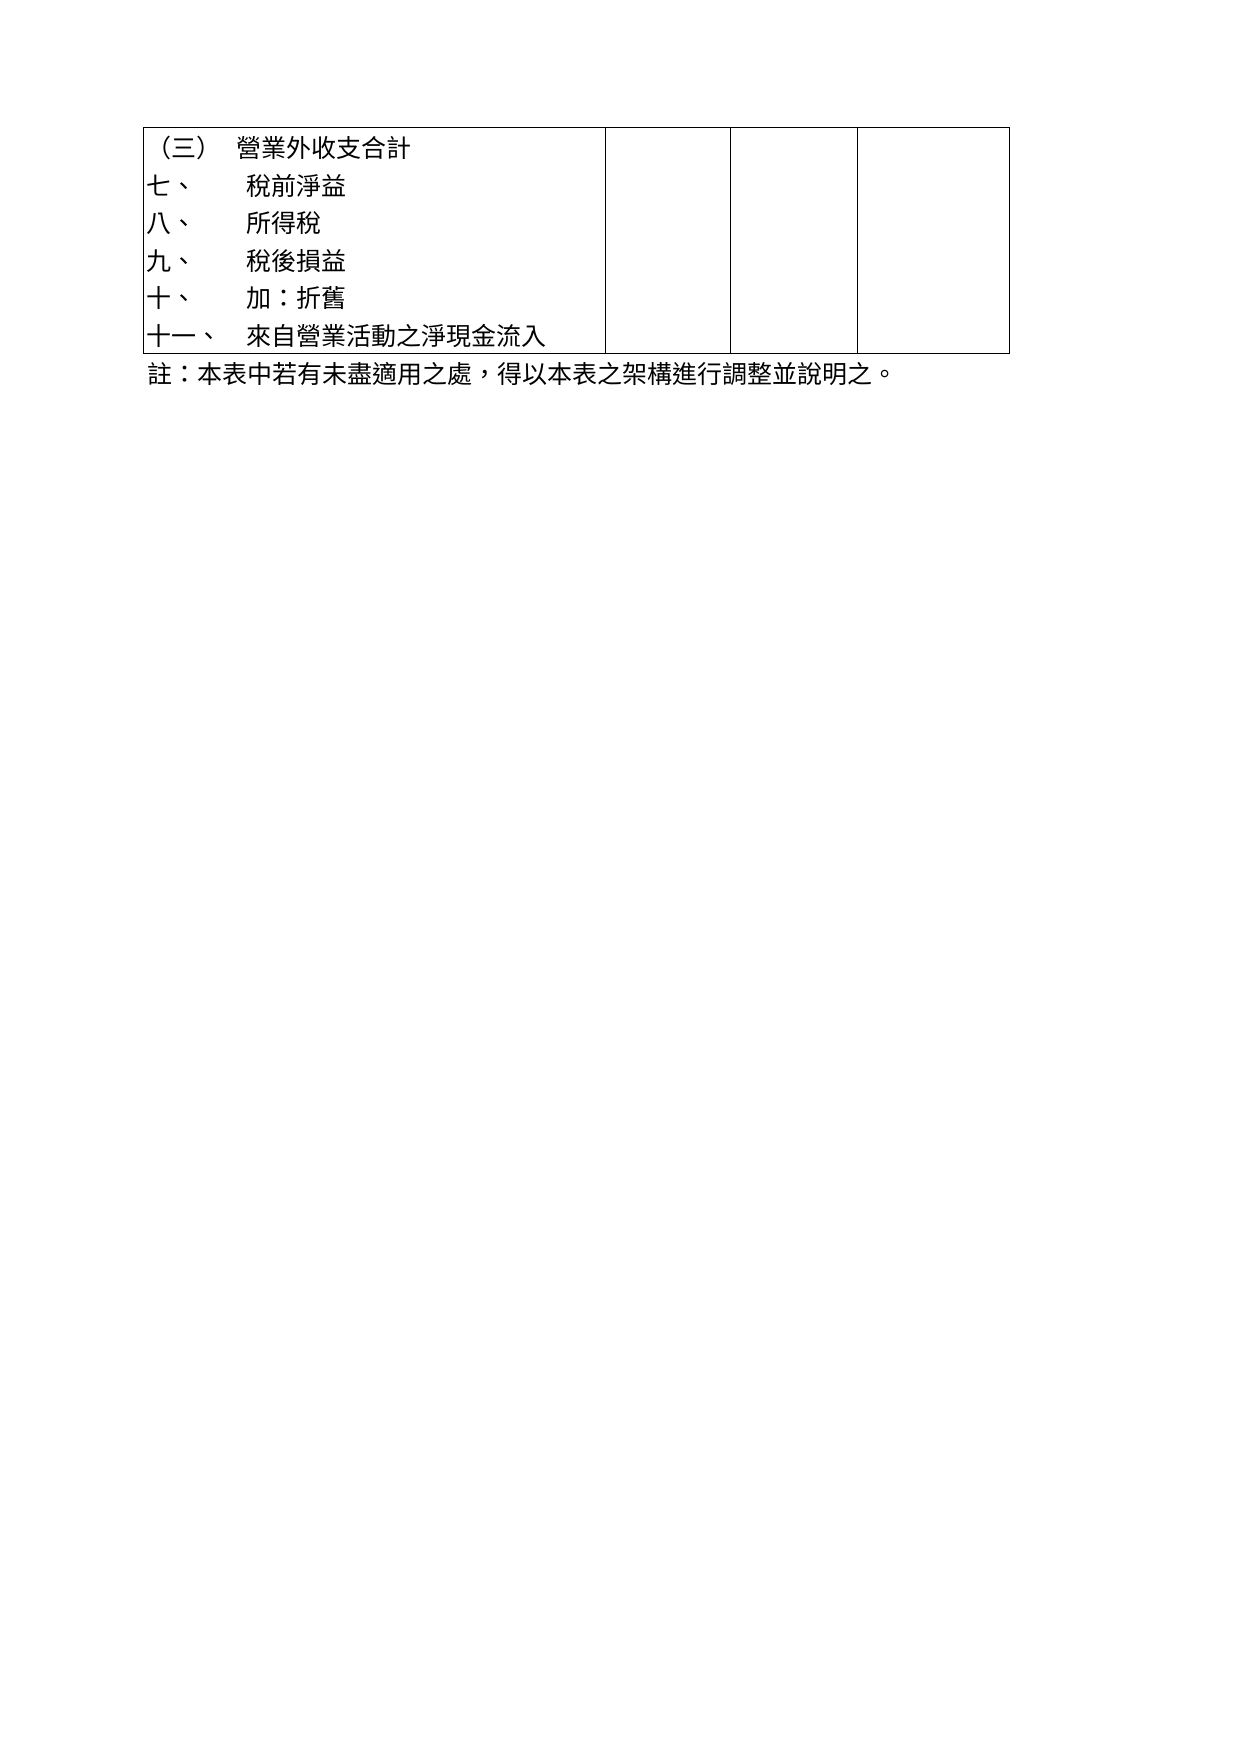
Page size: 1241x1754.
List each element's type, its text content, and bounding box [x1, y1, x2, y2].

table_cell 一、營業收入 1.（收入附表） 2. 3. 小計 二、營業成本 小計 三、營業收益 四、營業費用 地價稅 房屋稅 建物折舊 設備折舊 小計 營業利潤 營業外收益 營業外收入 存款孳息 小計 營業外支出 1.開辦費攤提 2.貸款孳息 3. 小計 營業外收支合計 稅前淨益 所得稅 稅後損益 加：折舊 來自營業活動之淨現金流入 [144, 128, 605, 353]
text 註：本表中若有未盡適用之處，得以本表之架構進行調整並說明之。 [147, 354, 1122, 392]
table_cell [606, 128, 730, 353]
table_cell [858, 128, 1009, 353]
table_cell [731, 128, 857, 353]
